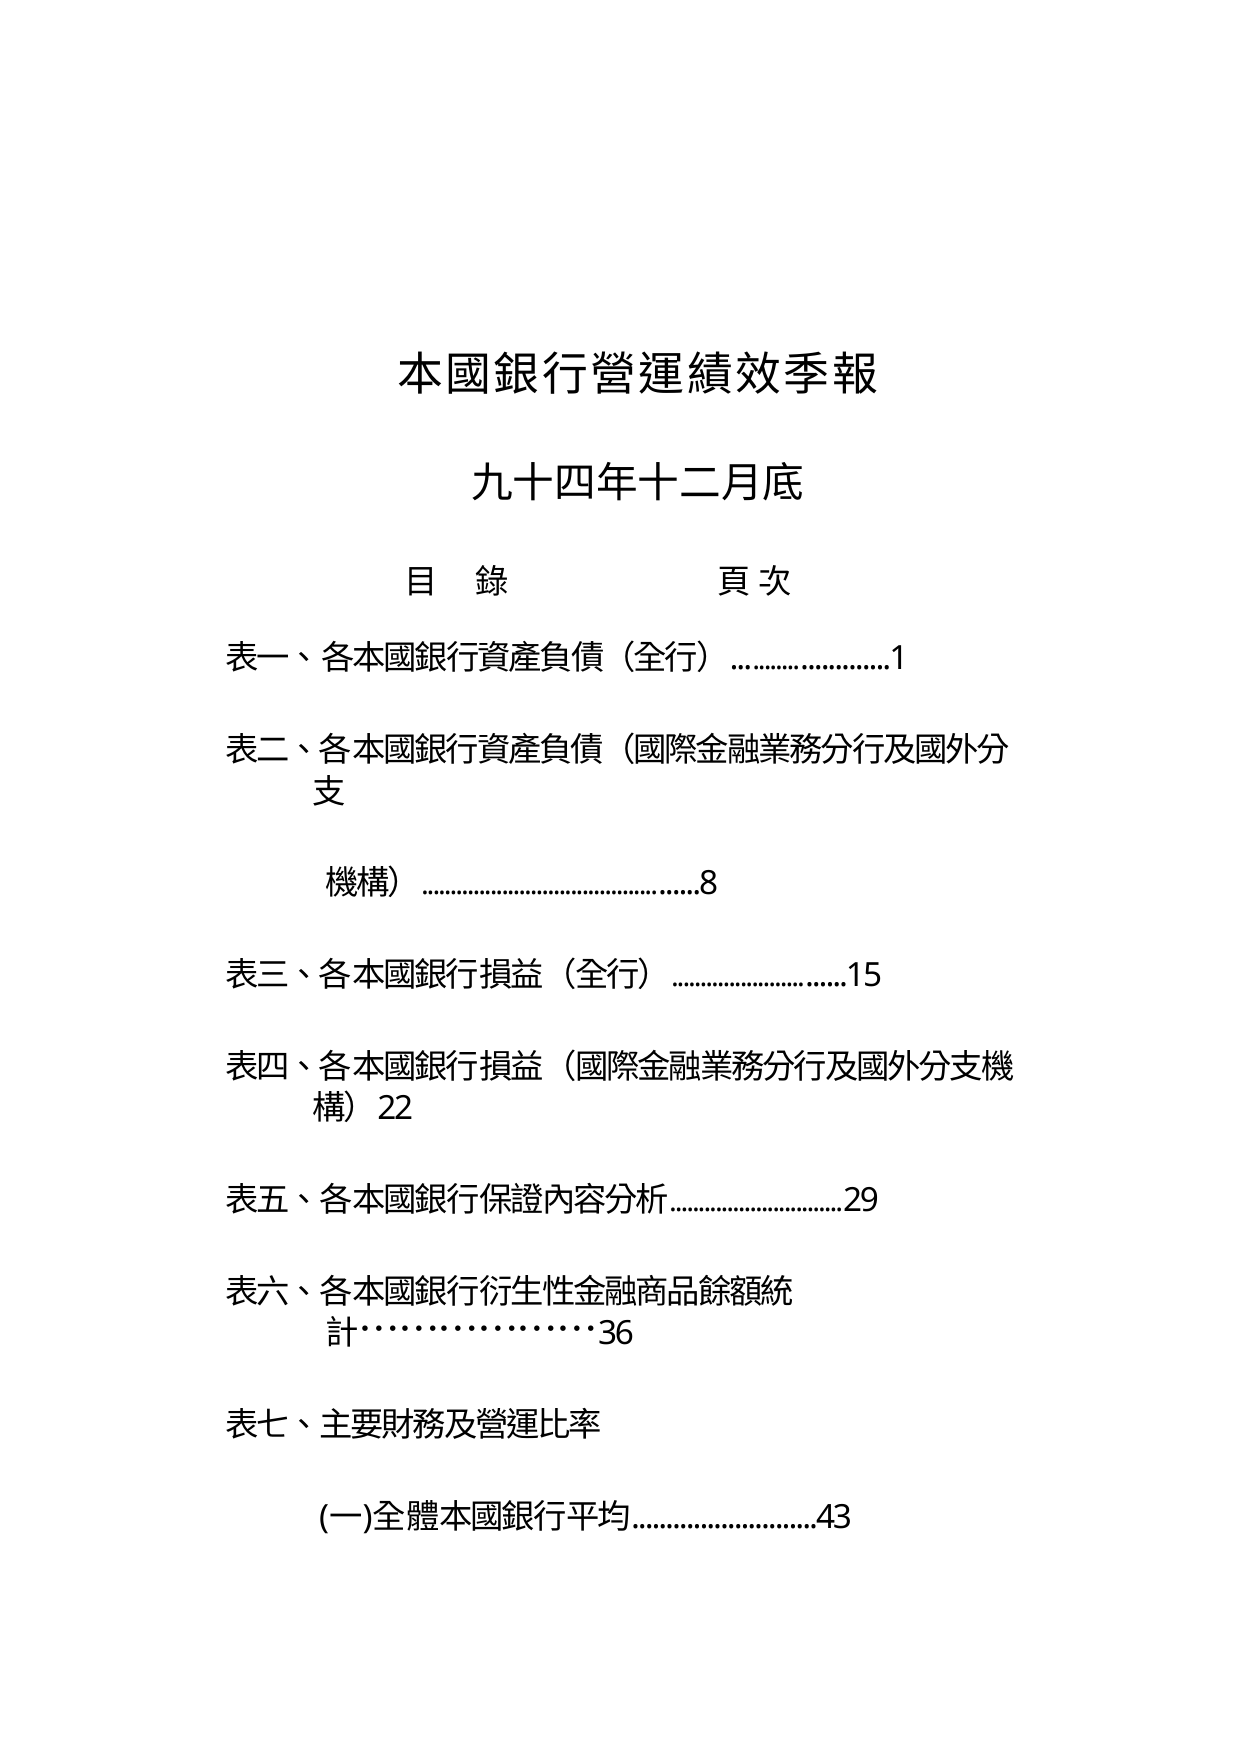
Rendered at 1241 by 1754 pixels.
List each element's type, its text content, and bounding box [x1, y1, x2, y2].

text 表五、各本國銀行保證內容分析..............................29 [225, 1178, 1050, 1220]
text 表一、各本國銀行資產負債（全行）........................1 [225, 636, 1037, 678]
text 表二、各本國銀行資產負債（國際金融業務分行及國外分支 [225, 728, 1012, 811]
text 目 錄 頁 次 [237, 555, 1037, 603]
text 表六、各本國銀行衍生性金融商品餘額統計………………36 [225, 1270, 1050, 1353]
text 機構）...............................................8 [325, 861, 1050, 903]
text (一)全體本國銀行平均...........................43 [312, 1495, 1062, 1536]
text 九十四年十二月底 [237, 449, 1037, 509]
text 表三、各本國銀行損益（全行）.............................15 [225, 953, 1050, 995]
text 表七、主要財務及營運比率 [225, 1403, 1037, 1445]
text 本國銀行營運績效季報 [237, 337, 1037, 404]
text 表四、各本國銀行損益（國際金融業務分行及國外分支機構）22 [225, 1045, 1062, 1128]
